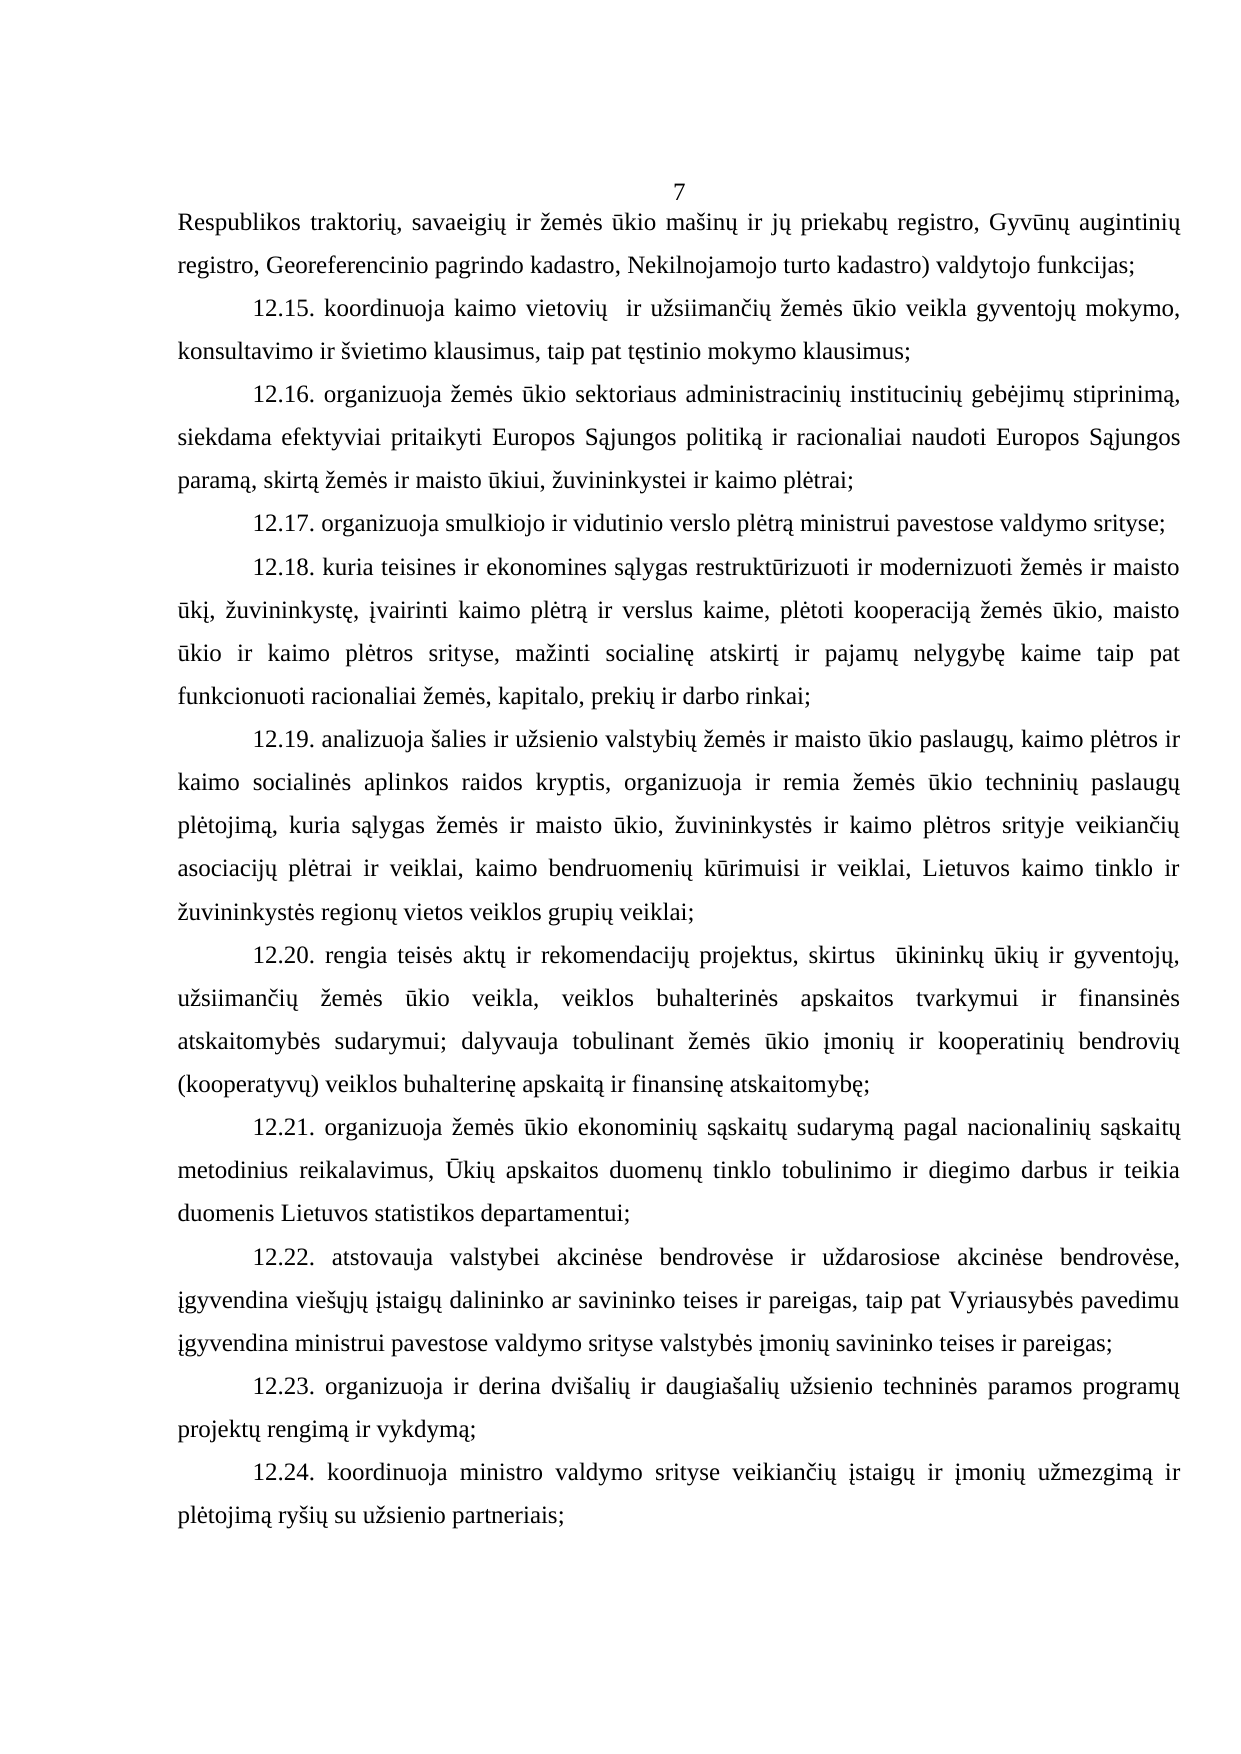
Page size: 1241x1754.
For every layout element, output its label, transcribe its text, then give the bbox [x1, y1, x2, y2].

text Respublikos traktorių, savaeigių ir žemės ūkio mašinų ir jų priekabų registro, Gyvūnų augintinių registro, Georeferencinio pagrindo kadastro, Nekilnojamojo turto kadastro) valdytojo funkcijas; [177, 207, 1181, 278]
text 12.15. koordinuoja kaimo vietovių ir užsiimančių žemės ūkio veikla gyventojų mokymo, konsultavimo ir švietimo klausimus, taip pat tęstinio mokymo klausimus; [177, 293, 1181, 365]
text 12.17. organizuoja smulkiojo ir vidutinio verslo plėtrą ministrui pavestose valdymo srityse; [177, 508, 1181, 537]
text 12.21. organizuoja žemės ūkio ekonominių sąskaitų sudarymą pagal nacionalinių sąskaitų metodinius reikalavimus, Ūkių apskaitos duomenų tinklo tobulinimo ir diegimo darbus ir teikia duomenis Lietuvos statistikos departamentui; [177, 1112, 1181, 1227]
text 12.16. organizuoja žemės ūkio sektoriaus administracinių institucinių gebėjimų stiprinimą, siekdama efektyviai pritaikyti Europos Sąjungos politiką ir racionaliai naudoti Europos Sąjungos paramą, skirtą žemės ir maisto ūkiui, žuvininkystei ir kaimo plėtrai; [177, 379, 1181, 494]
text 12.18. kuria teisines ir ekonomines sąlygas restruktūrizuoti ir modernizuoti žemės ir maisto ūkį, žuvininkystę, įvairinti kaimo plėtrą ir verslus kaime, plėtoti kooperaciją žemės ūkio, maisto ūkio ir kaimo plėtros srityse, mažinti socialinę atskirtį ir pajamų nelygybę kaime taip pat funkcionuoti racionaliai žemės, kapitalo, prekių ir darbo rinkai; [177, 552, 1181, 710]
text 12.24. koordinuoja ministro valdymo srityse veikiančių įstaigų ir įmonių užmezgimą ir plėtojimą ryšių su užsienio partneriais; [177, 1457, 1181, 1529]
text 12.19. analizuoja šalies ir užsienio valstybių žemės ir maisto ūkio paslaugų, kaimo plėtros ir kaimo socialinės aplinkos raidos kryptis, organizuoja ir remia žemės ūkio techninių paslaugų plėtojimą, kuria sąlygas žemės ir maisto ūkio, žuvininkystės ir kaimo plėtros srityje veikiančių asociacijų plėtrai ir veiklai, kaimo bendruomenių kūrimuisi ir veiklai, Lietuvos kaimo tinklo ir žuvininkystės regionų vietos veiklos grupių veiklai; [177, 724, 1181, 925]
text 12.22. atstovauja valstybei akcinėse bendrovėse ir uždarosiose akcinėse bendrovėse, įgyvendina viešųjų įstaigų dalininko ar savininko teises ir pareigas, taip pat Vyriausybės pavedimu įgyvendina ministrui pavestose valdymo srityse valstybės įmonių savininko teises ir pareigas; [177, 1242, 1181, 1357]
text 12.20. rengia teisės aktų ir rekomendacijų projektus, skirtus ūkininkų ūkių ir gyventojų, užsiimančių žemės ūkio veikla, veiklos buhalterinės apskaitos tvarkymui ir finansinės atskaitomybės sudarymui; dalyvauja tobulinant žemės ūkio įmonių ir kooperatinių bendrovių (kooperatyvų) veiklos buhalterinę apskaitą ir finansinę atskaitomybę; [177, 940, 1181, 1098]
text 12.23. organizuoja ir derina dvišalių ir daugiašalių užsienio techninės paramos programų projektų rengimą ir vykdymą; [177, 1371, 1181, 1443]
